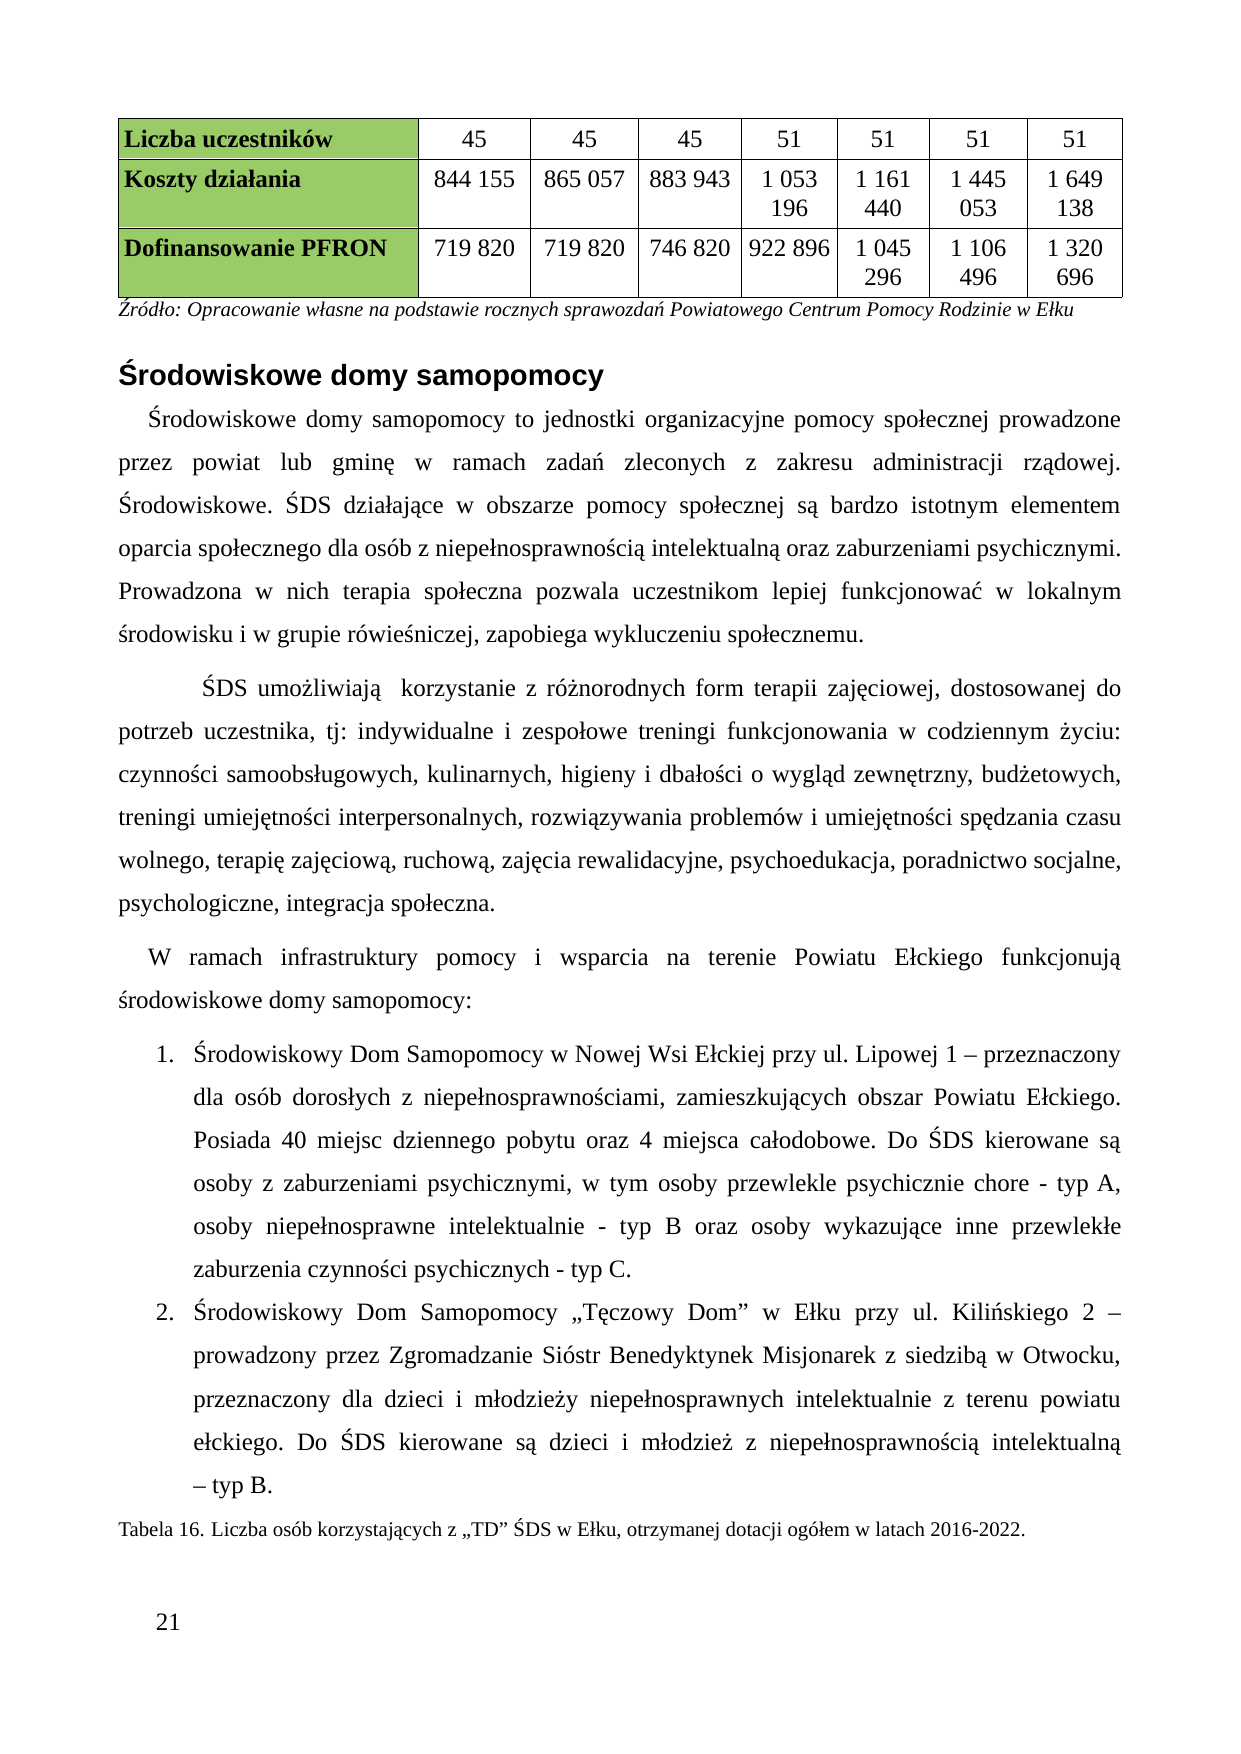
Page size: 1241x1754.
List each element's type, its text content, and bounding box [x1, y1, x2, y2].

text Środowiskowe domy samopomocy to jednostki organizacyjne pomocy społecznej prowadzone przez powiat lub gminę w ramach zadań zleconych z zakresu administracji rządowej. Środowiskowe. ŚDS działające w obszarze pomocy społecznej są bardzo istotnym elementem oparcia społecznego dla osób z niepełnosprawnością intelektualną oraz zaburzeniami psychicznymi. Prowadzona w nich terapia społeczna pozwala uczestnikom lepiej funkcjonować w lokalnym środowisku i w grupie rówieśniczej, zapobiega wykluczeniu społecznemu. [118, 404, 1122, 648]
table_cell 1 649 138 [1028, 160, 1122, 227]
table_cell 746 820 [639, 229, 741, 297]
text Źródło: Opracowanie własne na podstawie rocznych sprawozdań Powiatowego Centrum Pomocy Rodzinie w Ełku [118, 298, 1122, 321]
table_cell 45 [531, 119, 638, 158]
list Środowiskowy Dom Samopomocy „Tęczowy Dom” w Ełku przy ul. Kilińskiego 2 – prowadzony przez Zgromadzanie Sióstr Benedyktynek Misjonarek z siedzibą w Otwocku, przeznaczony dla dzieci i młodzieży niepełnosprawnych intelektualnie z terenu powiatu ełckiego. Do ŚDS kierowane są dzieci i młodzież z niepełnosprawnością intelektualną – typ B. [156, 1297, 1122, 1499]
text ŚDS umożliwiają korzystanie z różnorodnych form terapii zajęciowej, dostosowanej do potrzeb uczestnika, tj: indywidualne i zespołowe treningi funkcjonowania w codziennym życiu: czynności samoobsługowych, kulinarnych, higieny i dbałości o wygląd zewnętrzny, budżetowych, treningi umiejętności interpersonalnych, rozwiązywania problemów i umiejętności spędzania czasu wolnego, terapię zajęciową, ruchową, zajęcia rewalidacyjne, psychoedukacja, poradnictwo socjalne, psychologiczne, integracja społeczna. [118, 673, 1122, 917]
table_cell 51 [1028, 119, 1122, 158]
table_cell 865 057 [531, 160, 638, 227]
table_cell 719 820 [531, 229, 638, 297]
table_cell 922 896 [742, 229, 837, 297]
table_cell 1 320 696 [1028, 229, 1122, 297]
table_cell 51 [742, 119, 837, 158]
table_cell 1 161 440 [838, 160, 929, 227]
list Środowiskowy Dom Samopomocy w Nowej Wsi Ełckiej przy ul. Lipowej 1 – przeznaczony dla osób dorosłych z niepełnosprawnościami, zamieszkujących obszar Powiatu Ełckiego. Posiada 40 miejsc dziennego pobytu oraz 4 miejsca całodobowe. Do ŚDS kierowane są osoby z zaburzeniami psychicznymi, w tym osoby przewlekle psychicznie chore - typ A, osoby niepełnosprawne intelektualnie - typ B oraz osoby wykazujące inne przewlekłe zaburzenia czynności psychicznych - typ C. [156, 1039, 1122, 1283]
text W ramach infrastruktury pomocy i wsparcia na terenie Powiatu Ełckiego funkcjonują środowiskowe domy samopomocy: [118, 942, 1122, 1014]
text Tabela 16. Liczba osób korzystających z „TD” ŚDS w Ełku, otrzymanej dotacji ogółem w latach 2016-2022. [118, 1513, 1122, 1542]
table_cell 1 053 196 [742, 160, 837, 227]
table_cell 1 045 296 [838, 229, 929, 297]
table_cell Dofinansowanie PFRON [119, 229, 418, 297]
table_cell 883 943 [639, 160, 741, 227]
table_cell Liczba uczestników [119, 119, 418, 158]
subtitle Środowiskowe domy samopomocy [118, 358, 1122, 391]
table_cell 51 [930, 119, 1027, 158]
table_cell 1 445 053 [930, 160, 1027, 227]
table_cell 45 [419, 119, 530, 158]
table_cell 45 [639, 119, 741, 158]
table_cell 844 155 [419, 160, 530, 227]
table_cell 1 106 496 [930, 229, 1027, 297]
table_cell 51 [838, 119, 929, 158]
table_cell Koszty działania [119, 160, 418, 227]
table_cell 719 820 [419, 229, 530, 297]
